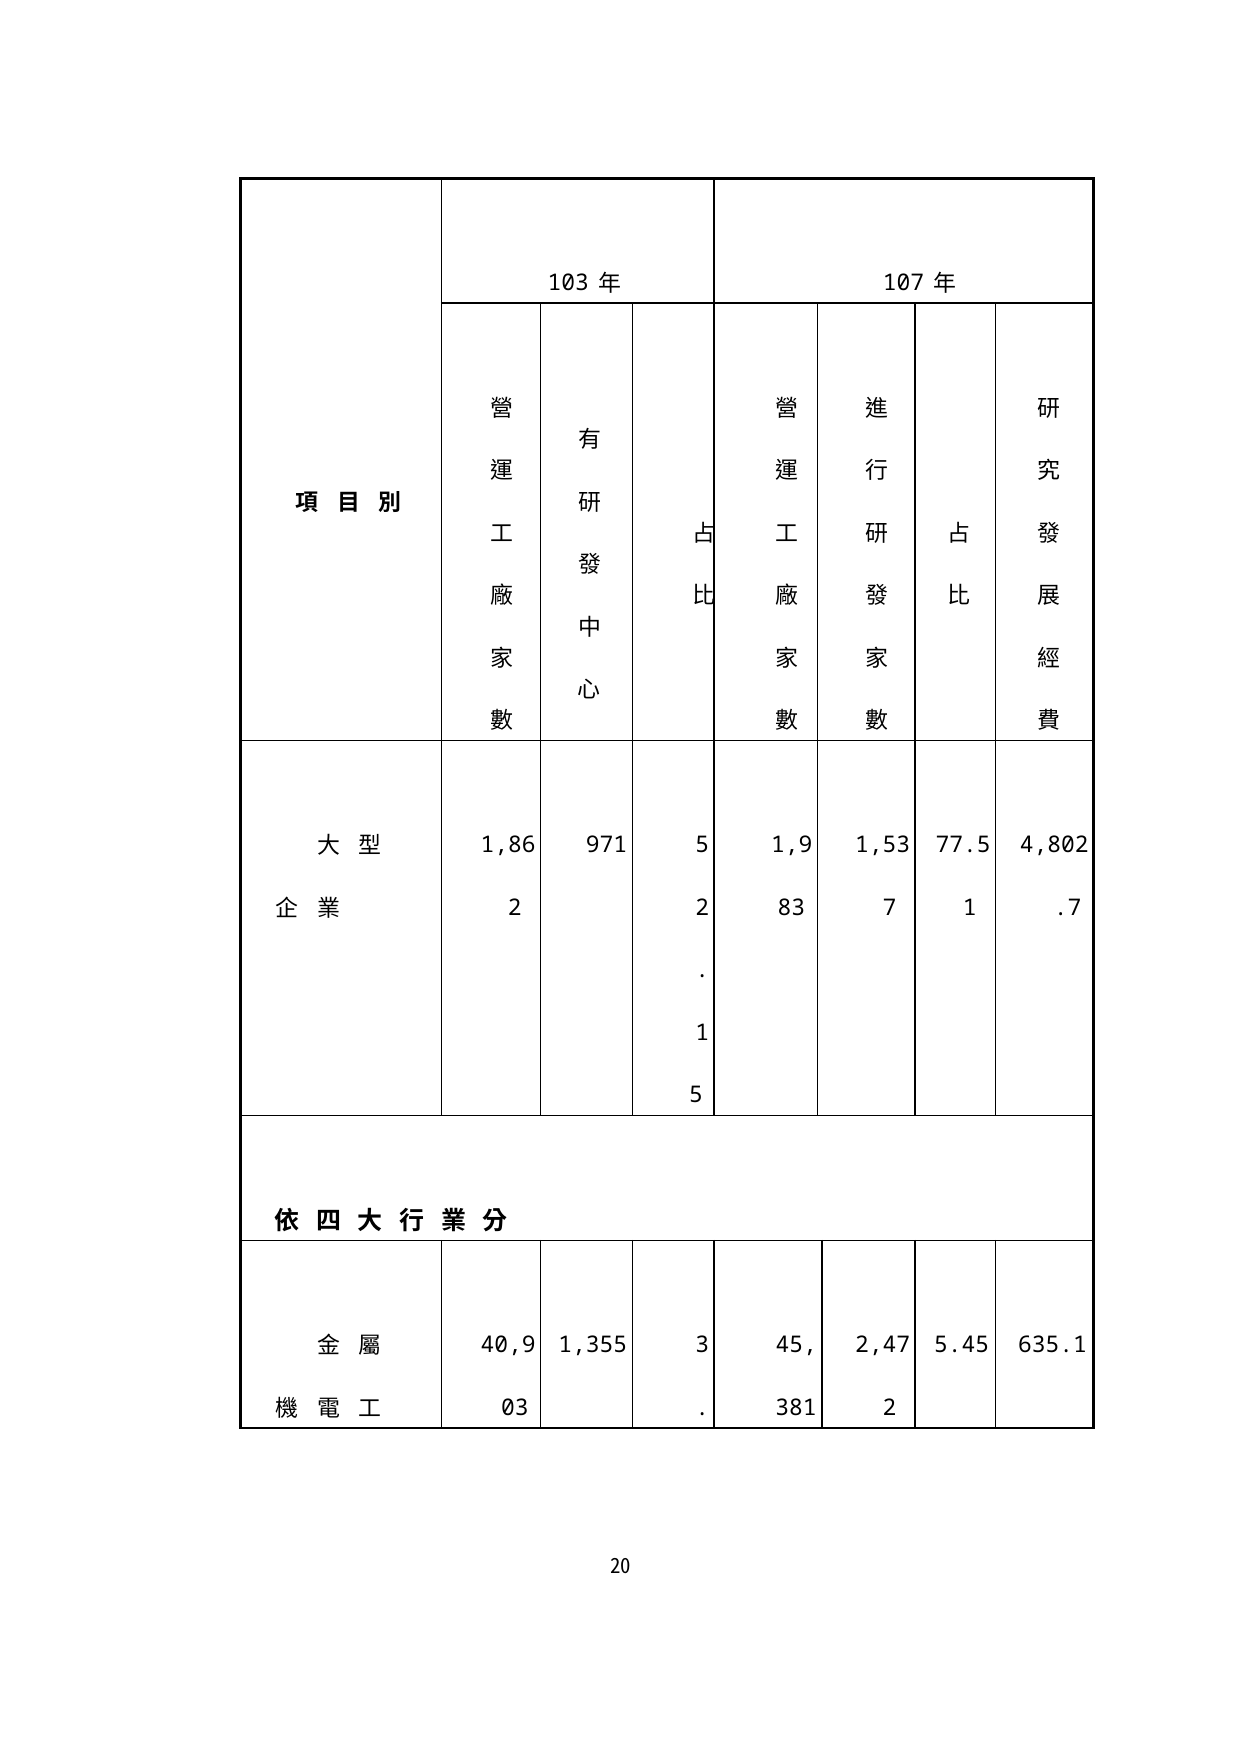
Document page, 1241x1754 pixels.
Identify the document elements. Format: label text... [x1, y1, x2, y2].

table_cell 635.1 [996, 1241, 1092, 1427]
table_cell 依四大行業分 [242, 1116, 1092, 1240]
table_cell 2,472 [823, 1241, 914, 1427]
table_cell 3. [633, 1241, 713, 1427]
table_cell 52.15 [633, 741, 713, 1115]
table_cell 1,983 [715, 741, 817, 1115]
table_cell 營運工廠家數 [442, 304, 540, 740]
table_cell 占比 [916, 304, 995, 740]
table_cell 5.45 [916, 1241, 995, 1427]
table_cell 進行研發家數 [818, 304, 914, 740]
table_cell 有研發中心 [541, 304, 632, 740]
table_cell 金屬機電工 [242, 1241, 441, 1427]
table_cell 971 [541, 741, 632, 1115]
table_cell 45,381 [715, 1241, 821, 1427]
table_cell 占比 [633, 304, 713, 740]
table_cell 1,537 [818, 741, 914, 1115]
table_cell 4,802.7 [996, 741, 1092, 1115]
table_cell 40,903 [442, 1241, 540, 1427]
table_cell 77.51 [916, 741, 995, 1115]
table_cell 1,355 [541, 1241, 632, 1427]
table_cell 研究發展經費 [996, 304, 1092, 740]
table_header 107年 [715, 180, 1092, 302]
table_header 項目別 [242, 180, 441, 740]
table_header 103年 [442, 180, 713, 302]
table_cell 1,862 [442, 741, 540, 1115]
table_cell 營運工廠家數 [715, 304, 817, 740]
table_cell 大型企業 [242, 741, 441, 1115]
